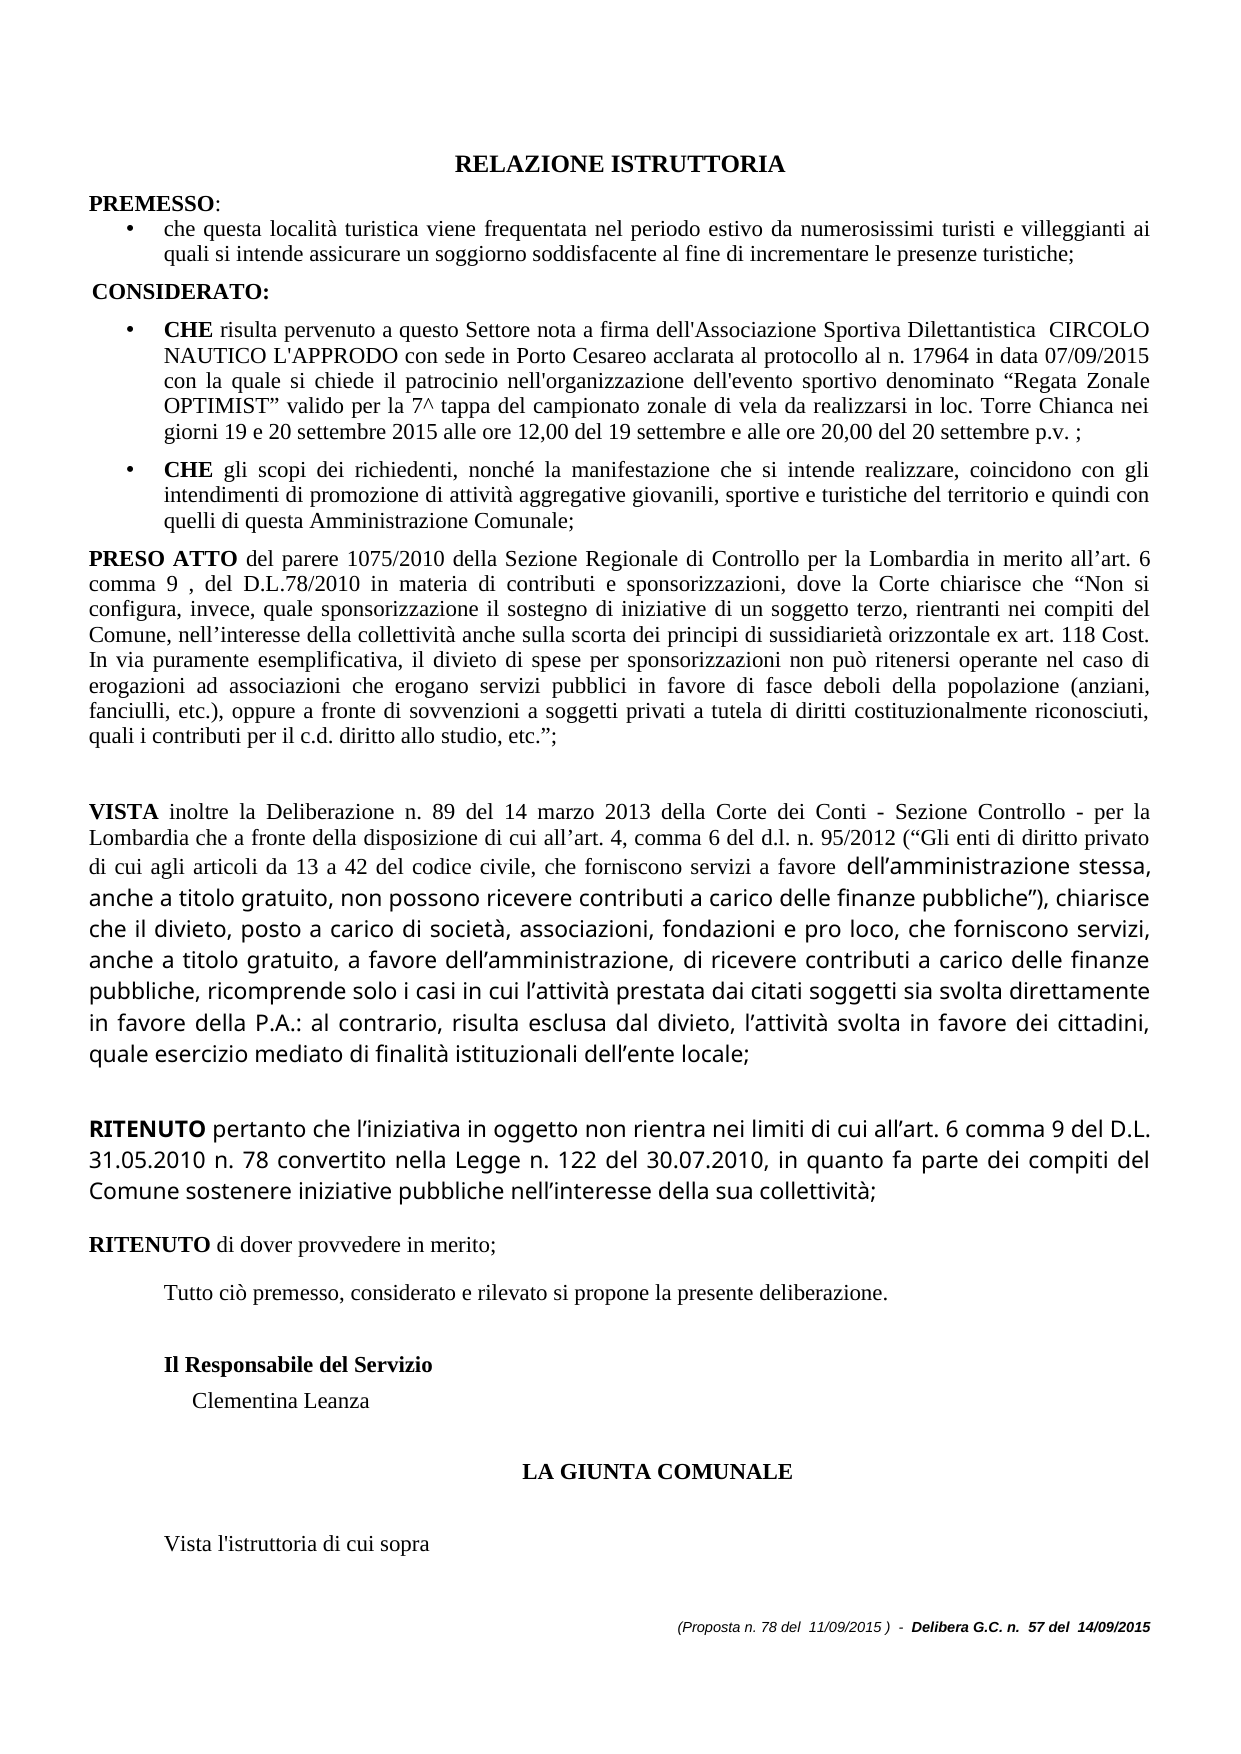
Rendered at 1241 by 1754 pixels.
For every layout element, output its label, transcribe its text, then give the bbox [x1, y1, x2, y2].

list RITENUTO di dover provvedere in merito; [88, 1232, 1152, 1257]
text Clementina Leanza [163, 1388, 1152, 1413]
text RELAZIONE ISTRUTTORIA [88, 150, 1152, 178]
text PREMESSO: [88, 191, 1152, 216]
text LA GIUNTA COMUNALE [163, 1459, 1152, 1485]
text PRESO ATTO del parere 1075/2010 della Sezione Regionale di Controllo per la Lombardia in merito all’art. 6 comma 9 , del D.L.78/2010 in materia di contributi e sponsorizzazioni, dove la Corte chiarisce che “Non si configura, invece, quale sponsorizzazione il sostegno di iniziative di un soggetto terzo, rientranti nei compiti del Comune, nell’interesse della collettività anche sulla scorta dei principi di sussidiarietà orizzontale ex art. 118 Cost. In via puramente esemplificativa, il divieto di spese per sponsorizzazioni non può ritenersi operante nel caso di erogazioni ad associazioni che erogano servizi pubblici in favore di fasce deboli della popolazione (anziani, fanciulli, etc.), oppure a fronte di sovvenzioni a soggetti privati a tutela di diritti costituzionalmente riconosciuti, quali i contributi per il c.d. diritto allo studio, etc.”; [88, 546, 1152, 749]
list CHE risulta pervenuto a questo Settore nota a firma dell'Associazione Sportiva Dilettantistica CIRCOLO NAUTICO L'APPRODO con sede in Porto Cesareo acclarata al protocollo al n. 17964 in data 07/09/2015 con la quale si chiede il patrocinio nell'organizzazione dell'evento sportivo denominato “Regata Zonale OPTIMIST” valido per la 7^ tappa del campionato zonale di vela da realizzarsi in loc. Torre Chianca nei giorni 19 e 20 settembre 2015 alle ore 12,00 del 19 settembre e alle ore 20,00 del 20 settembre p.v. ; [126, 317, 1152, 444]
text Vista l'istruttoria di cui sopra [163, 1531, 1152, 1556]
list CHE gli scopi dei richiedenti, nonché la manifestazione che si intende realizzare, coincidono con gli intendimenti di promozione di attività aggregative giovanili, sportive e turistiche del territorio e quindi con quelli di questa Amministrazione Comunale; [126, 457, 1152, 533]
list che questa località turistica viene frequentata nel periodo estivo da numerosissimi turisti e villeggianti ai quali si intende assicurare un soggiorno soddisfacente al fine di incrementare le presenze turistiche; [126, 216, 1152, 267]
list CONSIDERATO: [54, 279, 1152, 305]
text RITENUTO pertanto che l’iniziativa in oggetto non rientra nei limiti di cui all’art. 6 comma 9 del D.L. 31.05.2010 n. 78 convertito nella Legge n. 122 del 30.07.2010, in quanto fa parte dei compiti del Comune sostenere iniziative pubbliche nell’interesse della sua collettività; [88, 1113, 1152, 1206]
text Tutto ciò premesso, considerato e rilevato si propone la presente deliberazione. [163, 1280, 1152, 1306]
text Il Responsabile del Servizio [163, 1352, 1152, 1377]
text VISTA inoltre la Deliberazione n. 89 del 14 marzo 2013 della Corte dei Conti - Sezione Controllo - per la Lombardia che a fronte della disposizione di cui all’art. 4, comma 6 del d.l. n. 95/2012 (“Gli enti di diritto privato di cui agli articoli da 13 a 42 del codice civile, che forniscono servizi a favore dell’amministrazione stessa, anche a titolo gratuito, non possono ricevere contributi a carico delle finanze pubbliche”), chiarisce che il divieto, posto a carico di società, associazioni, fondazioni e pro loco, che forniscono servizi, anche a titolo gratuito, a favore dell’amministrazione, di ricevere contributi a carico delle finanze pubbliche, ricomprende solo i casi in cui l’attività prestata dai citati soggetti sia svolta direttamente in favore della P.A.: al contrario, risulta esclusa dal divieto, l’attività svolta in favore dei cittadini, quale esercizio mediato di finalità istituzionali dell’ente locale; [88, 799, 1152, 1069]
